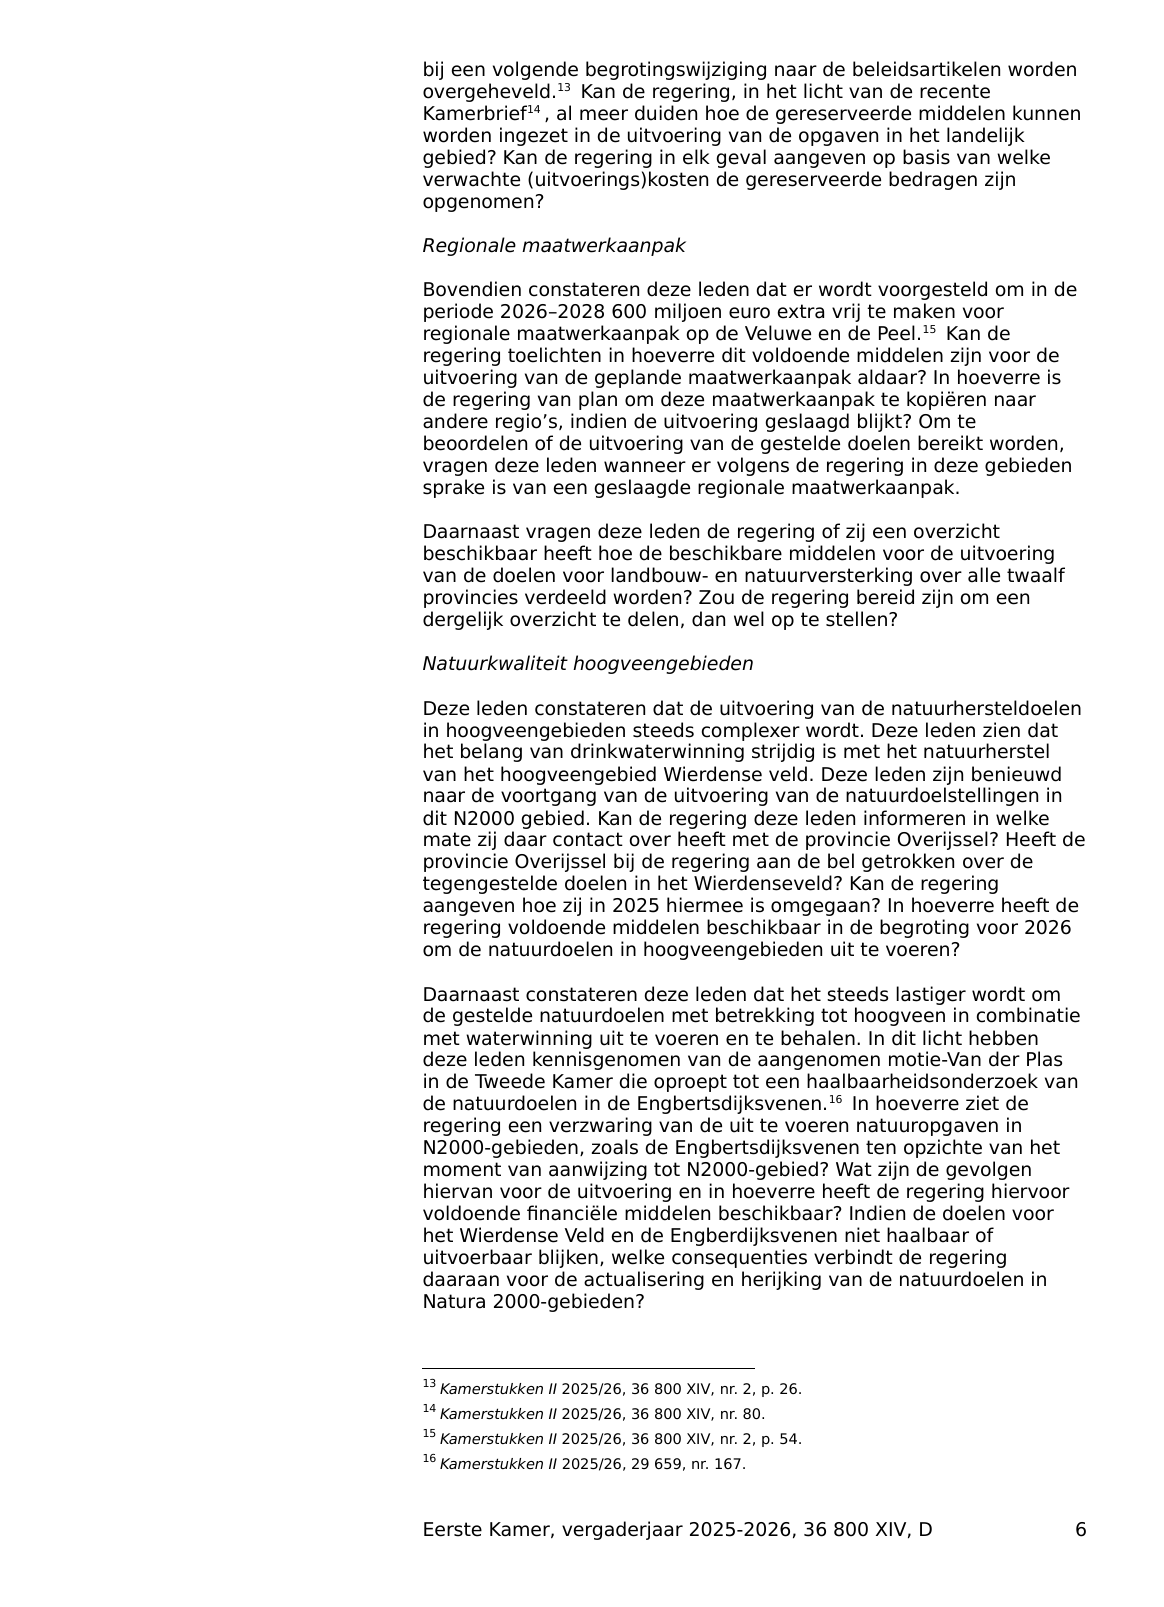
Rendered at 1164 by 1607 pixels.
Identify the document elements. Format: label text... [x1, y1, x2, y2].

text Bovendien constateren deze leden dat er wordt voorgesteld om in de periode 2026–2028 600 miljoen euro extra vrij te maken voor regionale maatwerkaanpak op de Veluwe en de Peel. Kan de regering toelichten in hoeverre dit voldoende middelen zijn voor de uitvoering van de geplande maatwerkaanpak aldaar? In hoeverre is de regering van plan om deze maatwerkaanpak te kopiëren naar andere regio’s, indien de uitvoering geslaagd blijkt? Om te beoordelen of de uitvoering van de gestelde doelen bereikt worden, vragen deze leden wanneer er volgens de regering in deze gebieden sprake is van een geslaagde regionale maatwerkaanpak. [422, 279, 1087, 499]
text bij een volgende begrotingswijziging naar de beleidsartikelen worden overgeheveld. Kan de regering, in het licht van de recente Kamerbrief, al meer duiden hoe de gereserveerde middelen kunnen worden ingezet in de uitvoering van de opgaven in het landelijk gebied? Kan de regering in elk geval aangeven op basis van welke verwachte (uitvoerings)kosten de gereserveerde bedragen zijn opgenomen? [422, 59, 1087, 213]
text Daarnaast constateren deze leden dat het steeds lastiger wordt om de gestelde natuurdoelen met betrekking tot hoogveen in combinatie met waterwinning uit te voeren en te behalen. In dit licht hebben deze leden kennisgenomen van de aangenomen motie-Van der Plas in de Tweede Kamer die oproept tot een haalbaarheidsonderzoek van de natuurdoelen in de Engbertsdijksvenen. In hoeverre ziet de regering een verzwaring van de uit te voeren natuuropgaven in N2000-gebieden, zoals de Engbertsdijksvenen ten opzichte van het moment van aanwijzing tot N2000-gebied? Wat zijn de gevolgen hiervan voor de uitvoering en in hoeverre heeft de regering hiervoor voldoende financiële middelen beschikbaar? Indien de doelen voor het Wierdense Veld en de Engberdijksvenen niet haalbaar of uitvoerbaar blijken, welke consequenties verbindt de regering daaraan voor de actualisering en herijking van de natuurdoelen in Natura 2000-gebieden? [422, 983, 1087, 1313]
text Daarnaast vragen deze leden de regering of zij een overzicht beschikbaar heeft hoe de beschikbare middelen voor de uitvoering van de doelen voor landbouw- en natuurversterking over alle twaalf provincies verdeeld worden? Zou de regering bereid zijn om een dergelijk overzicht te delen, dan wel op te stellen? [422, 521, 1087, 631]
text Natuurkwaliteit hoogveengebieden [422, 653, 1087, 675]
text Kamerstukken II 2025/26, 36 800 XIV, nr. 80. [422, 1402, 1087, 1424]
text Regionale maatwerkaanpak [422, 235, 1087, 257]
text Kamerstukken II 2025/26, 29 659, nr. 167. [422, 1452, 1087, 1474]
text Kamerstukken II 2025/26, 36 800 XIV, nr. 2, p. 26. [422, 1377, 1087, 1399]
text Deze leden constateren dat de uitvoering van de natuurhersteldoelen in hoogveengebieden steeds complexer wordt. Deze leden zien dat het belang van drinkwaterwinning strijdig is met het natuurherstel van het hoogveengebied Wierdense veld. Deze leden zijn benieuwd naar de voortgang van de uitvoering van de natuurdoelstellingen in dit N2000 gebied. Kan de regering deze leden informeren in welke mate zij daar contact over heeft met de provincie Overijssel? Heeft de provincie Overijssel bij de regering aan de bel getrokken over de tegengestelde doelen in het Wierdenseveld? Kan de regering aangeven hoe zij in 2025 hiermee is omgegaan? In hoeverre heeft de regering voldoende middelen beschikbaar in de begroting voor 2026 om de natuurdoelen in hoogveengebieden uit te voeren? [422, 697, 1087, 961]
text Kamerstukken II 2025/26, 36 800 XIV, nr. 2, p. 54. [422, 1427, 1087, 1449]
